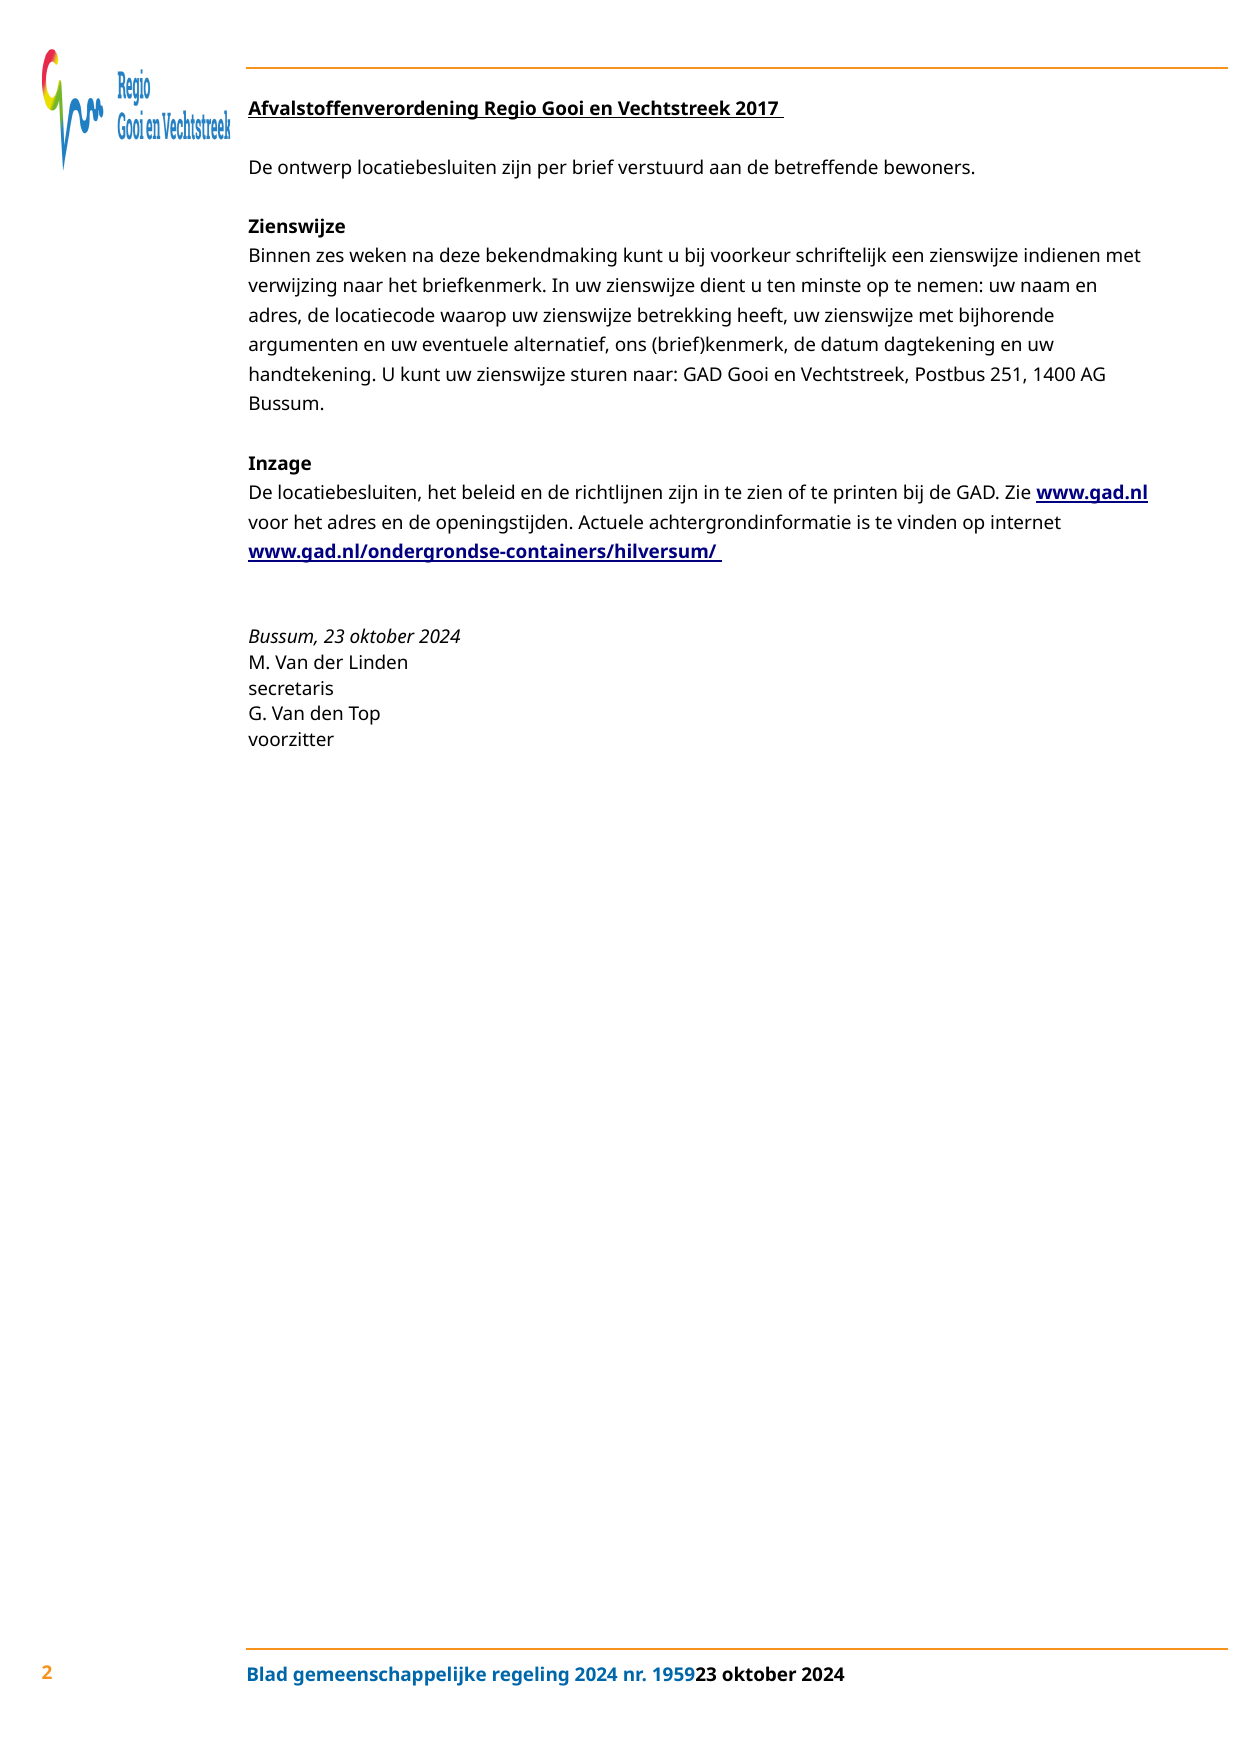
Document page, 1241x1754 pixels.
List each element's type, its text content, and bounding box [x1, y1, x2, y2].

text Zienswijze [248, 213, 1152, 239]
text Afvalstoffenverordening Regio Gooi en Vechtstreek 2017 [248, 95, 1152, 121]
text De locatiebesluiten, het beleid en de richtlijnen zijn in te zien of te printen bij de GAD. Zie www.gad.nl voor het adres en de openingstijden. Actuele achtergrondinformatie is te vinden op internet www.gad.nl/ondergrondse-containers/hilversum/ [248, 479, 1152, 564]
text voorzitter [248, 726, 1152, 752]
text De ontwerp locatiebesluiten zijn per brief verstuurd aan de betreffende bewoners. [248, 154, 1152, 180]
text Binnen zes weken na deze bekendmaking kunt u bij voorkeur schriftelijk een zienswijze indienen met verwijzing naar het briefkenmerk. In uw zienswijze dient u ten minste op te nemen: uw naam en adres, de locatiecode waarop uw zienswijze betrekking heeft, uw zienswijze met bijhorende argumenten en uw eventuele alternatief, ons (brief)kenmerk, de datum dagtekening en uw handtekening. U kunt uw zienswijze sturen naar: GAD Gooi en Vechtstreek, Postbus 251, 1400 AG Bussum. [248, 243, 1152, 416]
picture [41, 47, 231, 172]
text secretaris [248, 675, 1152, 701]
text M. Van der Linden [248, 649, 1152, 675]
text G. Van den Top [248, 701, 1152, 726]
text Inzage [248, 450, 1152, 476]
text Bussum, 23 oktober 2024 [248, 623, 1152, 649]
